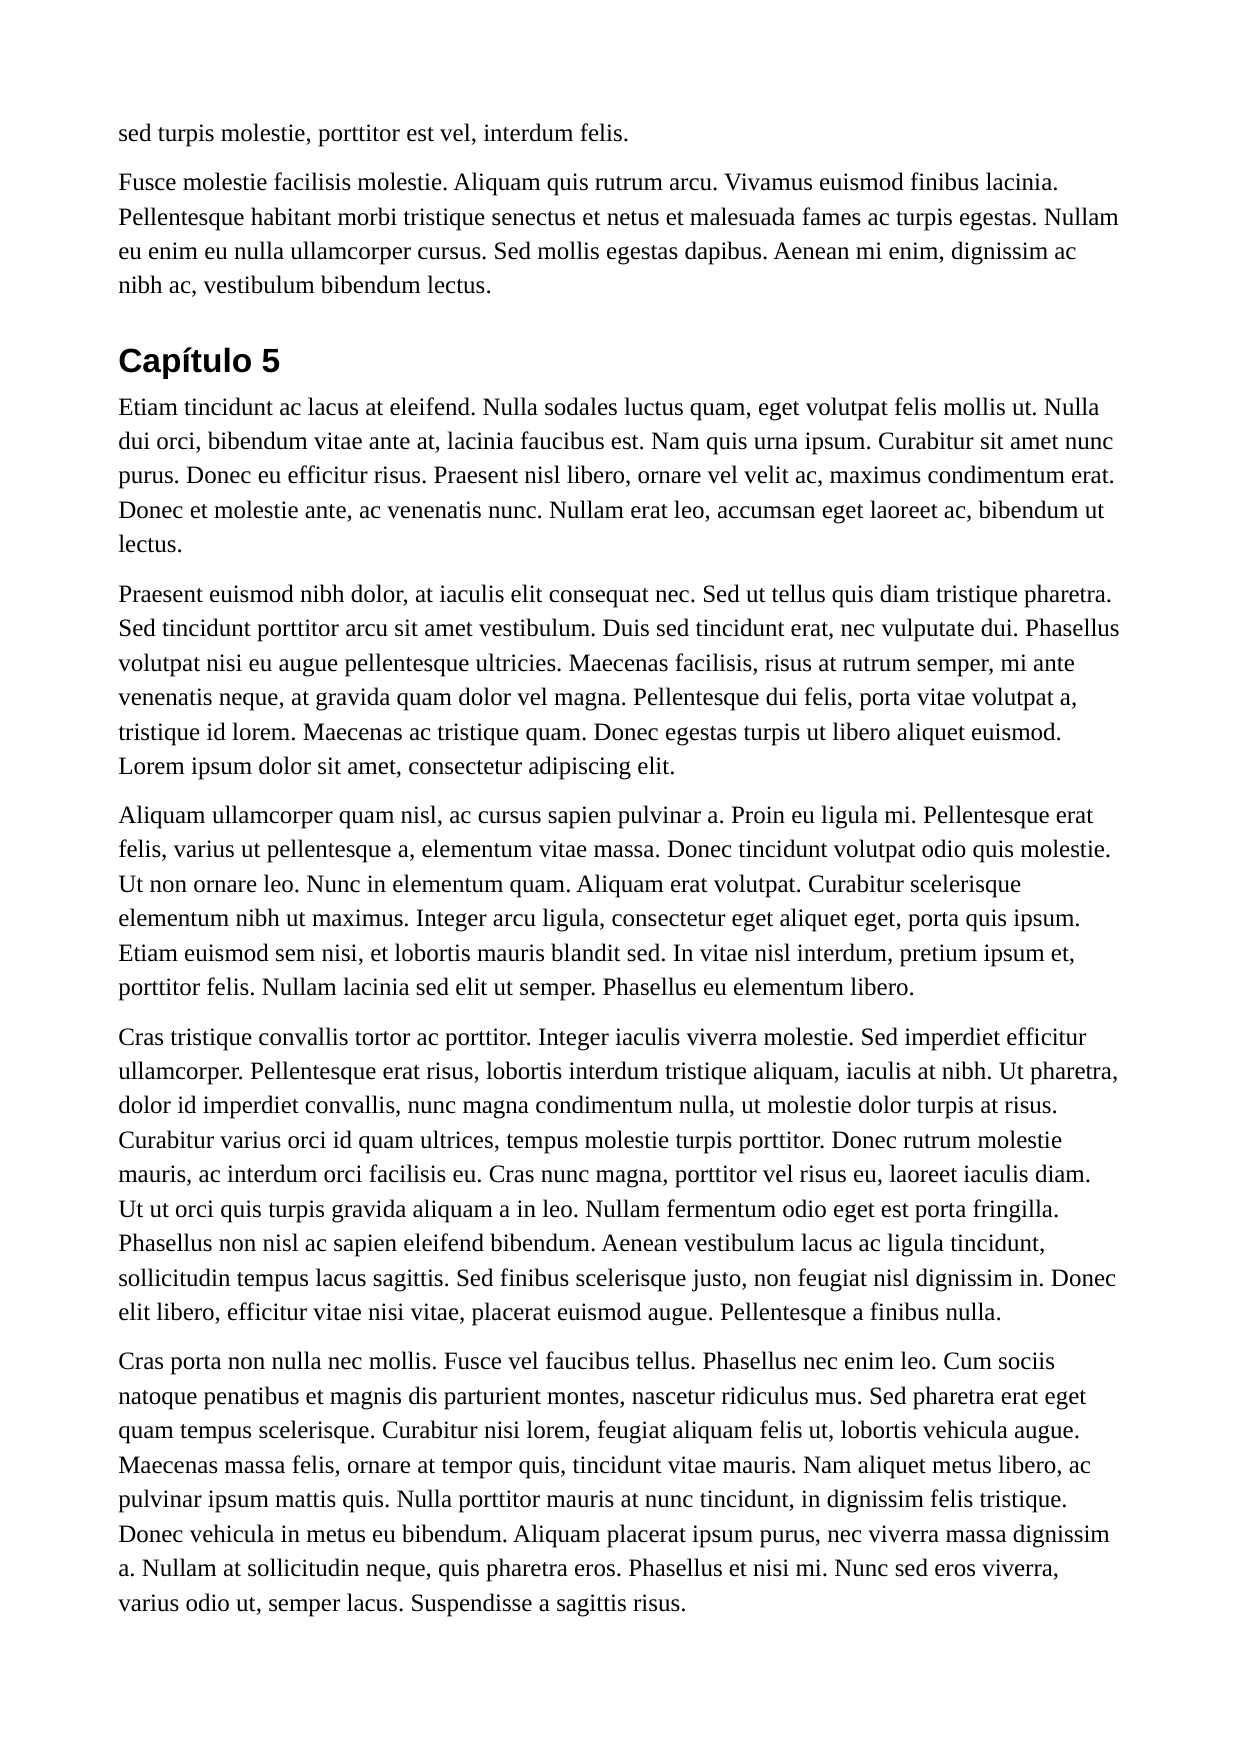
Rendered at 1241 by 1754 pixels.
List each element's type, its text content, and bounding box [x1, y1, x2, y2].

text Cras tristique convallis tortor ac porttitor. Integer iaculis viverra molestie. Sed imperdiet efficitur ullamcorper. Pellentesque erat risus, lobortis interdum tristique aliquam, iaculis at nibh. Ut pharetra, dolor id imperdiet convallis, nunc magna condimentum nulla, ut molestie dolor turpis at risus. Curabitur varius orci id quam ultrices, tempus molestie turpis porttitor. Donec rutrum molestie mauris, ac interdum orci facilisis eu. Cras nunc magna, porttitor vel risus eu, laoreet iaculis diam. Ut ut orci quis turpis gravida aliquam a in leo. Nullam fermentum odio eget est porta fringilla. Phasellus non nisl ac sapien eleifend bibendum. Aenean vestibulum lacus ac ligula tincidunt, sollicitudin tempus lacus sagittis. Sed finibus scelerisque justo, non feugiat nisl dignissim in. Donec elit libero, efficitur vitae nisi vitae, placerat euismod augue. Pellentesque a finibus nulla. [118, 1022, 1122, 1326]
subtitle Capítulo 5 [118, 341, 1122, 379]
text Etiam tincidunt ac lacus at eleifend. Nulla sodales luctus quam, eget volutpat felis mollis ut. Nulla dui orci, bibendum vitae ante at, lacinia faucibus est. Nam quis urna ipsum. Curabitur sit amet nunc purus. Donec eu efficitur risus. Praesent nisl libero, ornare vel velit ac, maximus condimentum erat. Donec et molestie ante, ac venenatis nunc. Nullam erat leo, accumsan eget laoreet ac, bibendum ut lectus. [118, 392, 1122, 558]
text Praesent euismod nibh dolor, at iaculis elit consequat nec. Sed ut tellus quis diam tristique pharetra. Sed tincidunt porttitor arcu sit amet vestibulum. Duis sed tincidunt erat, nec vulputate dui. Phasellus volutpat nisi eu augue pellentesque ultricies. Maecenas facilisis, risus at rutrum semper, mi ante venenatis neque, at gravida quam dolor vel magna. Pellentesque dui felis, porta vitae volutpat a, tristique id lorem. Maecenas ac tristique quam. Donec egestas turpis ut libero aliquet euismod. Lorem ipsum dolor sit amet, consectetur adipiscing elit. [118, 579, 1122, 780]
text Cras porta non nulla nec mollis. Fusce vel faucibus tellus. Phasellus nec enim leo. Cum sociis natoque penatibus et magnis dis parturient montes, nascetur ridiculus mus. Sed pharetra erat eget quam tempus scelerisque. Curabitur nisi lorem, feugiat aliquam felis ut, lobortis vehicula augue. Maecenas massa felis, ornare at tempor quis, tincidunt vitae mauris. Nam aliquet metus libero, ac pulvinar ipsum mattis quis. Nulla porttitor mauris at nunc tincidunt, in dignissim felis tristique. Donec vehicula in metus eu bibendum. Aliquam placerat ipsum purus, nec viverra massa dignissim a. Nullam at sollicitudin neque, quis pharetra eros. Phasellus et nisi mi. Nunc sed eros viverra, varius odio ut, semper lacus. Suspendisse a sagittis risus. [118, 1346, 1122, 1617]
text Fusce molestie facilisis molestie. Aliquam quis rutrum arcu. Vivamus euismod finibus lacinia. Pellentesque habitant morbi tristique senectus et netus et malesuada fames ac turpis egestas. Nullam eu enim eu nulla ullamcorper cursus. Sed mollis egestas dapibus. Aenean mi enim, dignissim ac nibh ac, vestibulum bibendum lectus. [118, 167, 1122, 299]
text sed turpis molestie, porttitor est vel, interdum felis. [118, 118, 1122, 147]
text Aliquam ullamcorper quam nisl, ac cursus sapien pulvinar a. Proin eu ligula mi. Pellentesque erat felis, varius ut pellentesque a, elementum vitae massa. Donec tincidunt volutpat odio quis molestie. Ut non ornare leo. Nunc in elementum quam. Aliquam erat volutpat. Curabitur scelerisque elementum nibh ut maximus. Integer arcu ligula, consectetur eget aliquet eget, porta quis ipsum. Etiam euismod sem nisi, et lobortis mauris blandit sed. In vitae nisl interdum, pretium ipsum et, porttitor felis. Nullam lacinia sed elit ut semper. Phasellus eu elementum libero. [118, 800, 1122, 1001]
